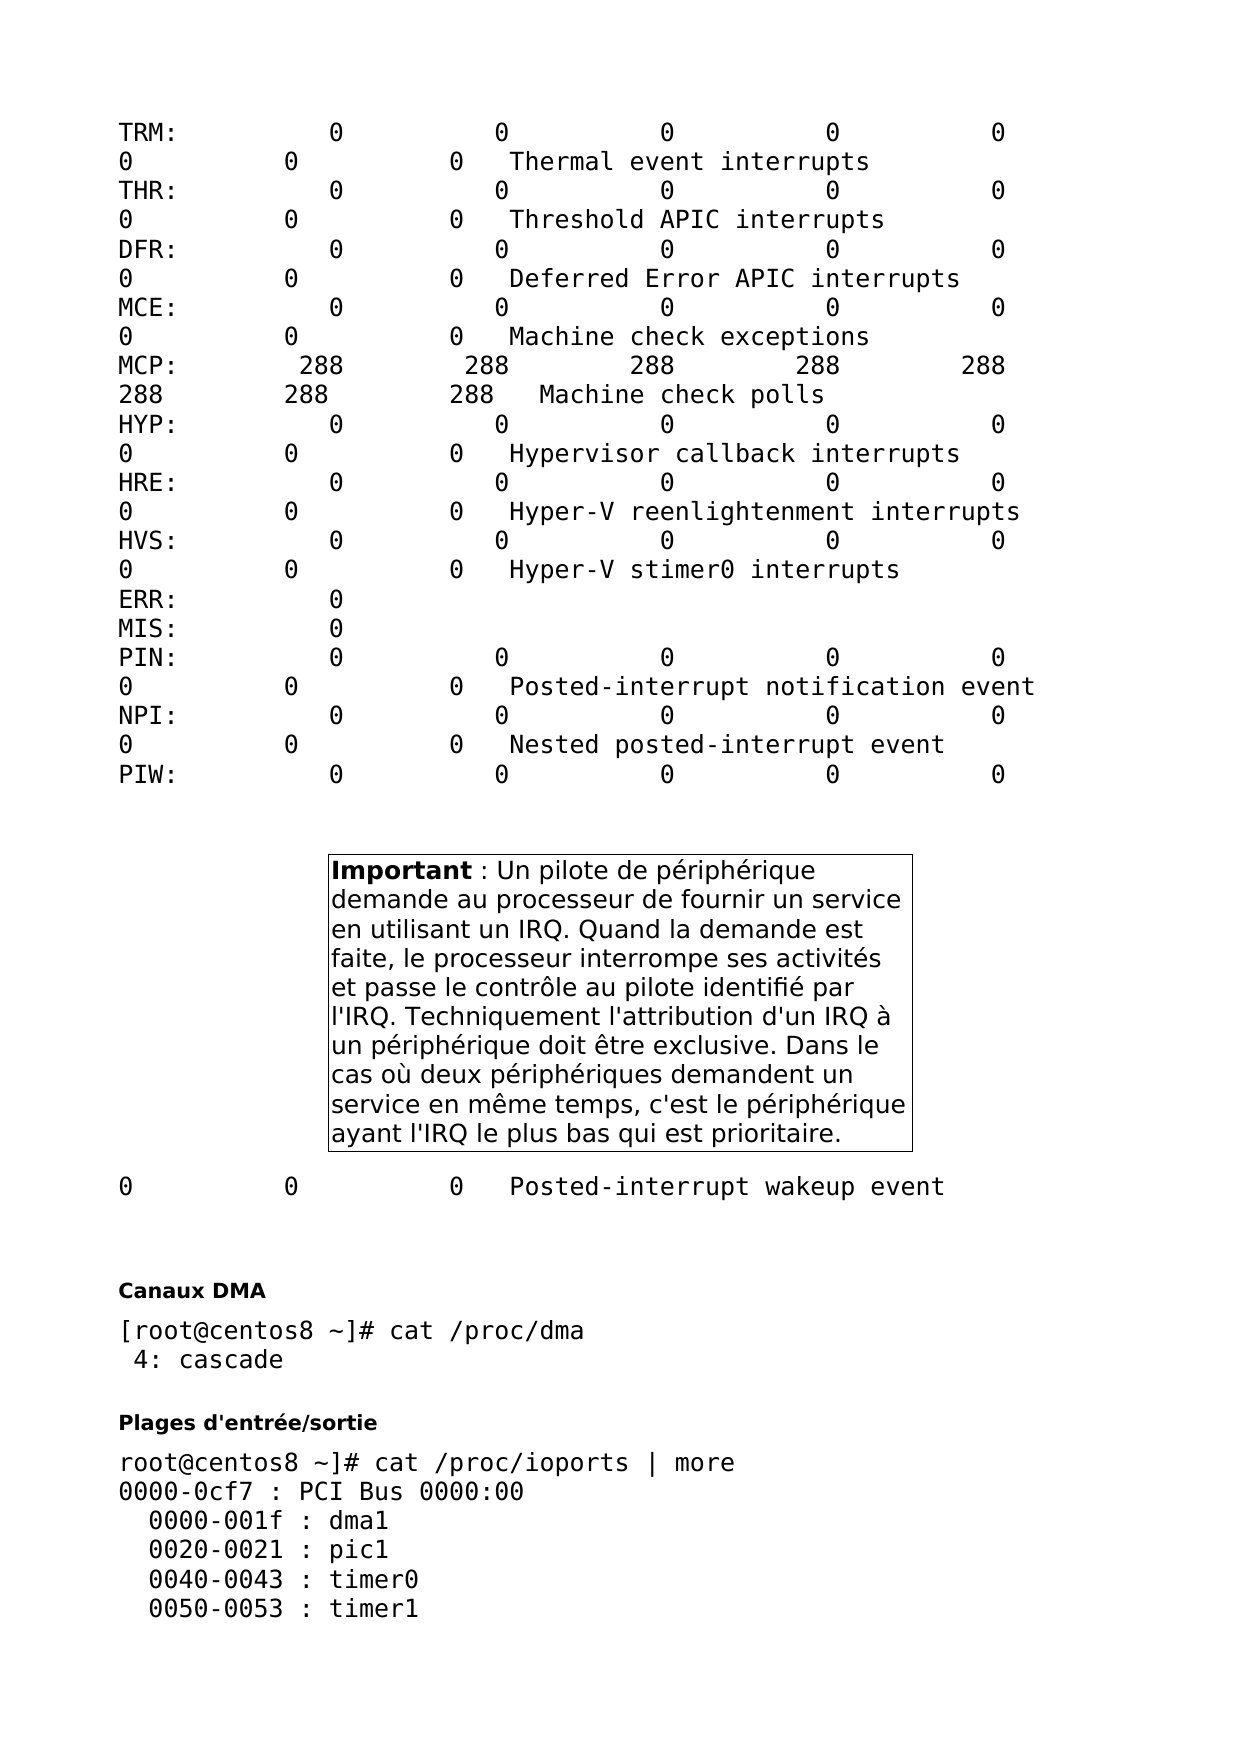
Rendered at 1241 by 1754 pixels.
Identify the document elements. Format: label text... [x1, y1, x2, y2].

text root@centos8 ~]# cat /proc/ioports | more 0000-0cf7 : PCI Bus 0000:00 0000-001f : dma1 0020-0021 : pic1 0040-0043 : timer0 0050-0053 : timer1 [118, 1448, 1122, 1623]
text TRM: 0 0 0 0 0 0 0 0 Thermal event interrupts THR: 0 0 0 0 0 0 0 0 Threshold APIC interrupts DFR: 0 0 0 0 0 0 0 0 Deferred Error APIC interrupts MCE: 0 0 0 0 0 0 0 0 Machine check exceptions MCP: 288 288 288 288 288 288 288 288 Machine check polls HYP: 0 0 0 0 0 0 0 0 Hypervisor callback interrupts HRE: 0 0 0 0 0 0 0 0 Hyper-V reenlightenment interrupts HVS: 0 0 0 0 0 0 0 0 Hyper-V stimer0 interrupts ERR: 0 MIS: 0 PIN: 0 0 0 0 0 0 0 0 Posted-interrupt notification event NPI: 0 0 0 0 0 0 0 0 Nested posted-interrupt event PIW: 0 0 0 0 0 0 0 0 Posted-interrupt wakeup event [118, 118, 1122, 1201]
subtitle Canaux DMA [118, 1279, 1122, 1304]
table_header Important : Un pilote de périphérique demande au processeur de fournir un service en utilisant un IRQ. Quand la demande est faite, le processeur interrompe ses activités et passe le contrôle au pilote identifié par l'IRQ. Techniquement l'attribution d'un IRQ à un périphérique doit être exclusive. Dans le cas où deux périphériques demandent un service en même temps, c'est le périphérique ayant l'IRQ le plus bas qui est prioritaire. [329, 855, 912, 1151]
subtitle Plages d'entrée/sortie [118, 1411, 1122, 1436]
text [root@centos8 ~]# cat /proc/dma 4: cascade [118, 1316, 1122, 1375]
